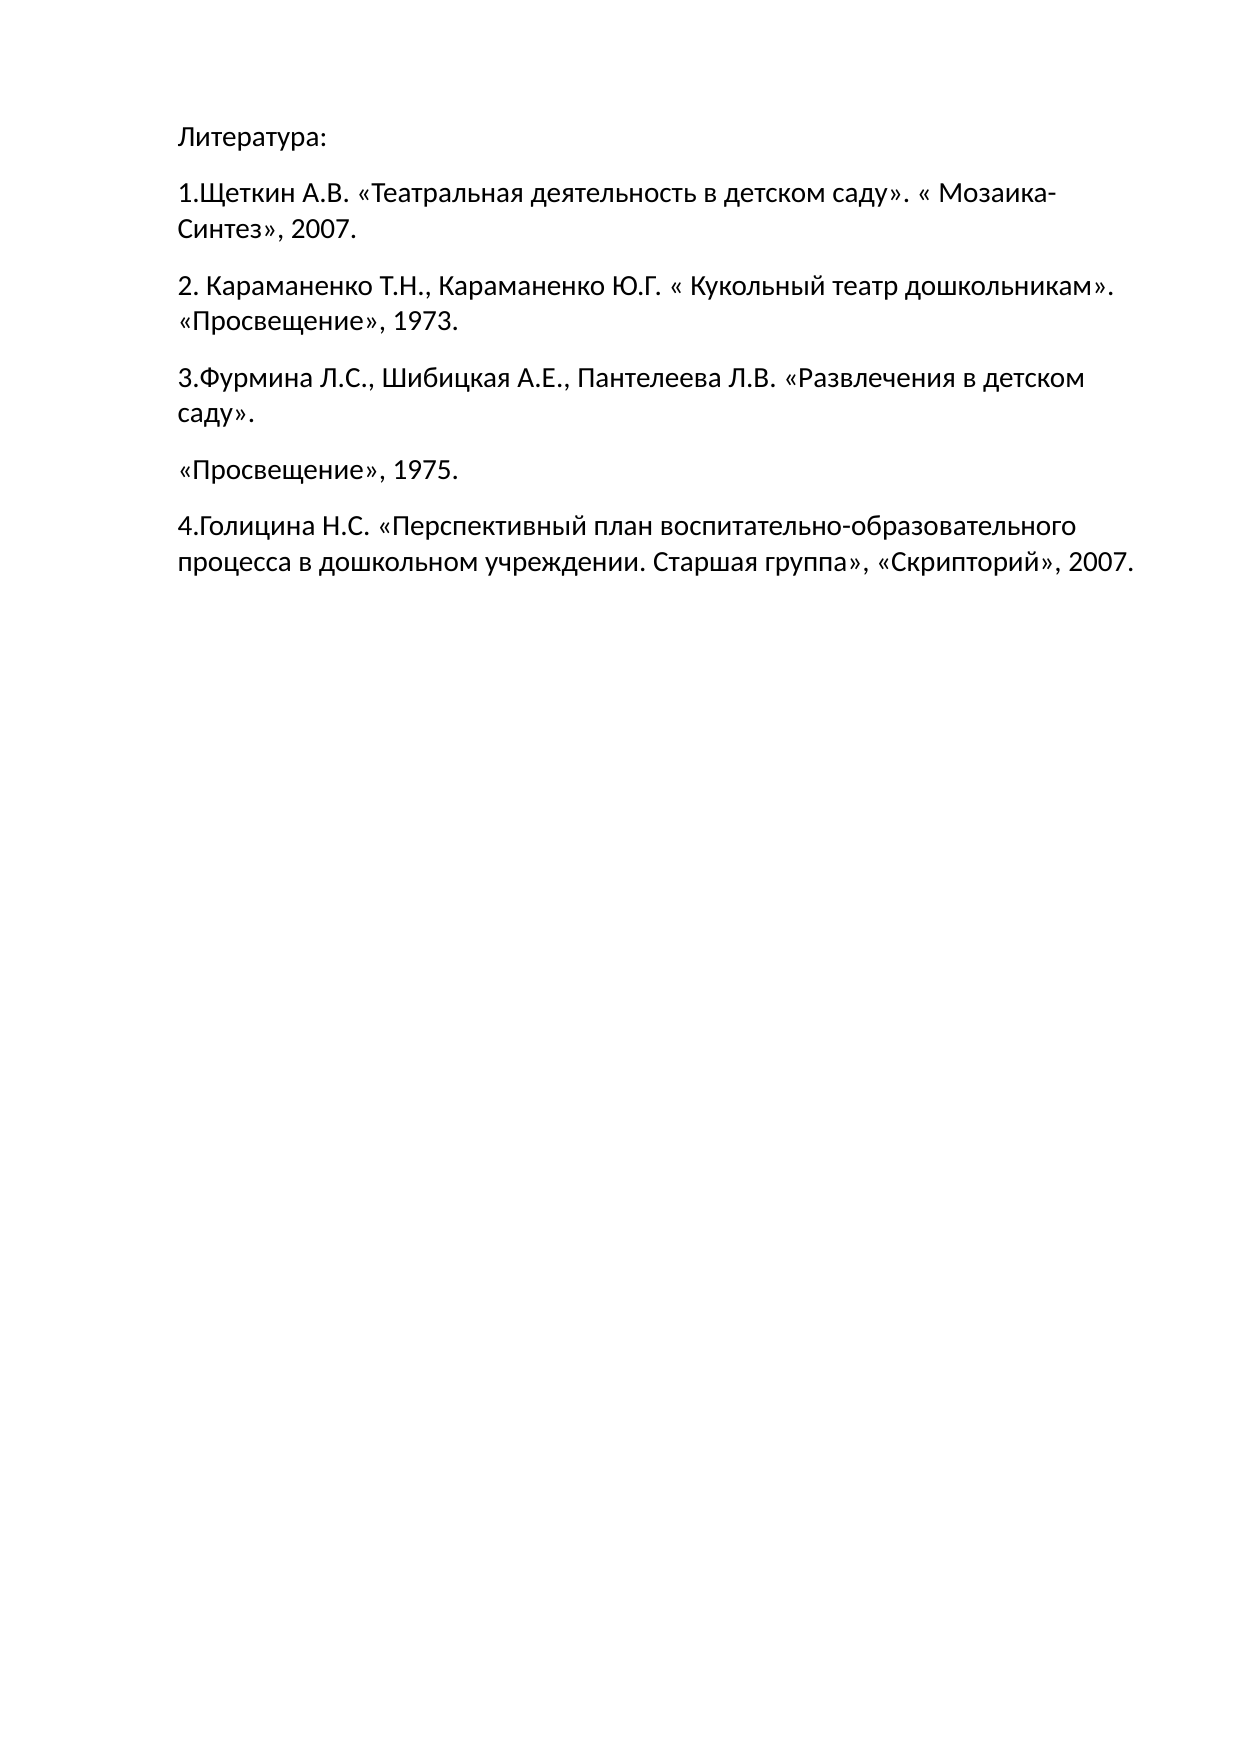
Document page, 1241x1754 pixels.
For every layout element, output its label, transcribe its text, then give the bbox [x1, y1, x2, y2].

text 4.Голицина Н.С. «Перспективный план воспитательно-образовательного процесса в дошкольном учреждении. Старшая группа», «Скрипторий», 2007. [177, 507, 1152, 578]
text Литература: [177, 118, 1152, 154]
text «Просвещение», 1975. [177, 451, 1152, 486]
text 3.Фурмина Л.С., Шибицкая А.Е., Пантелеева Л.В. «Развлечения в детском саду». [177, 359, 1152, 430]
text 2. Караманенко Т.Н., Караманенко Ю.Г. « Кукольный театр дошкольникам». «Просвещение», 1973. [177, 267, 1152, 338]
text 1.Щеткин А.В. «Театральная деятельность в детском саду». « Мозаика-Синтез», 2007. [177, 174, 1152, 246]
